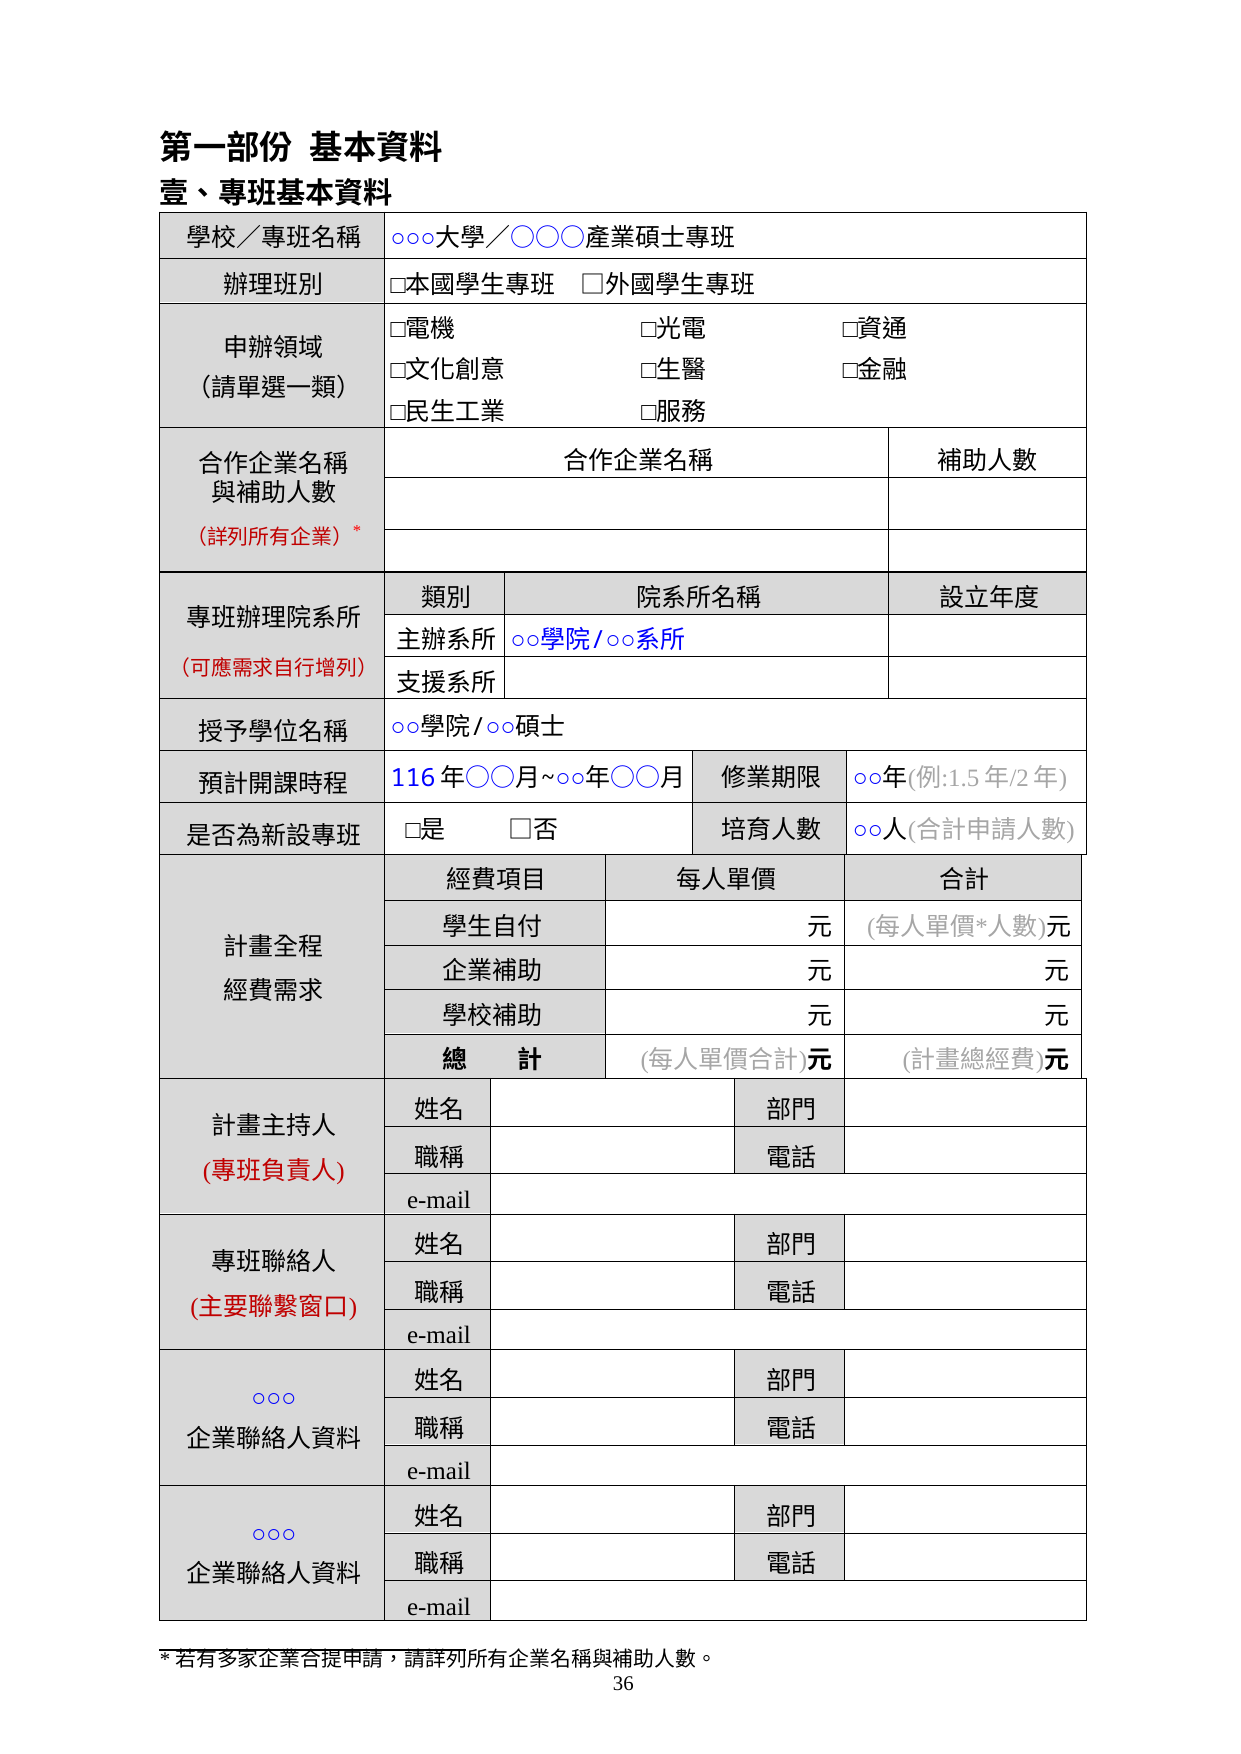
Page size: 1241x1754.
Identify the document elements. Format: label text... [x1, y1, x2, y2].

table_cell [491, 1534, 734, 1580]
table_cell 部門 [735, 1350, 844, 1397]
table_cell [845, 1398, 1086, 1444]
table_cell [385, 530, 888, 571]
table_cell e-mail [385, 1581, 490, 1620]
text 第一部份 基本資料 [159, 121, 1087, 169]
table_cell 部門 [735, 1215, 844, 1261]
table_cell 修業期限 [693, 751, 846, 802]
table_cell 部門 [735, 1486, 844, 1532]
table_cell [1082, 900, 1086, 945]
table_cell 辦理班別 [160, 259, 384, 302]
table_cell 116年○○月~○○年○○月 [385, 751, 692, 802]
table_cell 專班聯絡人 (主要聯繫窗口) [160, 1215, 384, 1349]
table_cell 是否為新設專班 [160, 803, 384, 854]
table_cell 補助人數 [889, 428, 1086, 477]
table_cell [889, 657, 1086, 698]
table_cell 培育人數 [693, 803, 846, 854]
table_cell [491, 1127, 734, 1173]
table_cell [491, 1486, 734, 1532]
table_cell [491, 1079, 734, 1126]
table_cell 元 [606, 901, 844, 945]
table_cell 電話 [735, 1398, 844, 1444]
table_cell 姓名 [385, 1486, 490, 1532]
table_cell 合作企業名稱 與補助人數 （詳列所有企業） [160, 428, 384, 571]
table_cell 合計 [845, 855, 1081, 900]
table_cell 部門 [735, 1079, 844, 1126]
table_cell 合作企業名稱 [385, 428, 888, 477]
table_cell 元 [845, 990, 1081, 1033]
table_cell 學生自付 [385, 901, 605, 945]
table_cell [505, 657, 888, 698]
table_cell [491, 1215, 734, 1261]
table_cell (每人單價合計)元 [606, 1035, 844, 1078]
table_cell 申辦領域 （請單選一類） [160, 304, 384, 427]
table_cell [889, 478, 1086, 529]
table_header ○○○大學∕○○○產業碩士專班 [385, 213, 1086, 258]
table_cell [385, 478, 888, 529]
table_cell 姓名 [385, 1215, 490, 1261]
table_cell □電機 □文化創意 □民生工業 [385, 304, 635, 427]
table_cell 電話 [735, 1534, 844, 1580]
text 壹、專班基本資料 [159, 169, 1087, 212]
table_cell e-mail [385, 1174, 490, 1213]
table_cell 院系所名稱 [505, 573, 888, 614]
table_cell □本國學生專班 □外國學生專班 [385, 259, 1086, 302]
table_cell [491, 1262, 734, 1309]
table_cell 總 計 [385, 1035, 605, 1078]
table_cell 主辦系所 [385, 615, 504, 656]
table_cell 類別 [385, 573, 504, 614]
table_cell [889, 530, 1086, 571]
table_cell 職稱 [385, 1127, 490, 1173]
table_cell 元 [606, 946, 844, 989]
table_header 學校∕專班名稱 [160, 213, 384, 258]
table_cell □光電 □生醫 □服務 [635, 304, 837, 427]
table_cell 職稱 [385, 1534, 490, 1580]
table_cell [1082, 855, 1086, 900]
table_cell [491, 1350, 734, 1397]
table_cell [845, 1079, 1086, 1126]
table_cell 職稱 [385, 1262, 490, 1309]
table_cell e-mail [385, 1310, 490, 1349]
table_cell 設立年度 [889, 573, 1086, 614]
table_cell ○○○ 企業聯絡人資料 [160, 1486, 384, 1620]
table_cell 計畫主持人 (專班負責人) [160, 1079, 384, 1213]
table_cell 元 [845, 946, 1081, 989]
table_cell 電話 [735, 1262, 844, 1309]
table_cell 授予學位名稱 [160, 699, 384, 750]
table_cell [491, 1446, 1086, 1485]
table_cell 電話 [735, 1127, 844, 1173]
table_cell [845, 1262, 1086, 1309]
table_cell [491, 1310, 1086, 1349]
table_cell [845, 1127, 1086, 1173]
table_cell e-mail [385, 1446, 490, 1485]
table_cell 專班辦理院系所 （可應需求自行增列） [160, 573, 384, 698]
table_cell 支援系所 [385, 657, 504, 698]
table_cell 每人單價 [606, 855, 844, 900]
table_cell 職稱 [385, 1398, 490, 1444]
table_cell [845, 1215, 1086, 1261]
table_cell ○○○ 企業聯絡人資料 [160, 1350, 384, 1485]
table_cell 經費項目 [385, 855, 605, 900]
table_cell [491, 1581, 1086, 1620]
table_cell 預計開課時程 [160, 751, 384, 802]
table_cell [1082, 1034, 1086, 1078]
table_cell ○○人(合計申請人數) [847, 803, 1086, 854]
table_cell (每人單價*人數)元 [845, 901, 1081, 945]
table_cell 計畫全程 經費需求 [160, 855, 384, 1078]
table_cell 元 [606, 990, 844, 1033]
table_cell □資通 □金融 [837, 304, 1086, 427]
table_cell ○○學院/○○系所 [505, 615, 888, 656]
table_cell ○○學院/○○碩士 [385, 699, 1086, 750]
table_cell [845, 1534, 1086, 1580]
table_cell ○○年(例:1.5年/2年) [847, 751, 1086, 802]
table_cell [1082, 989, 1086, 1033]
table_cell 姓名 [385, 1079, 490, 1126]
table_cell [1082, 945, 1086, 989]
table_cell □是 □否 [385, 803, 692, 854]
table_cell [491, 1174, 1086, 1213]
table_cell [491, 1398, 734, 1444]
table_cell [845, 1486, 1086, 1532]
table_cell [889, 615, 1086, 656]
table_cell 企業補助 [385, 946, 605, 989]
table_cell 學校補助 [385, 990, 605, 1033]
table_cell (計畫總經費)元 [845, 1035, 1081, 1078]
table_cell [845, 1350, 1086, 1397]
table_cell 姓名 [385, 1350, 490, 1397]
